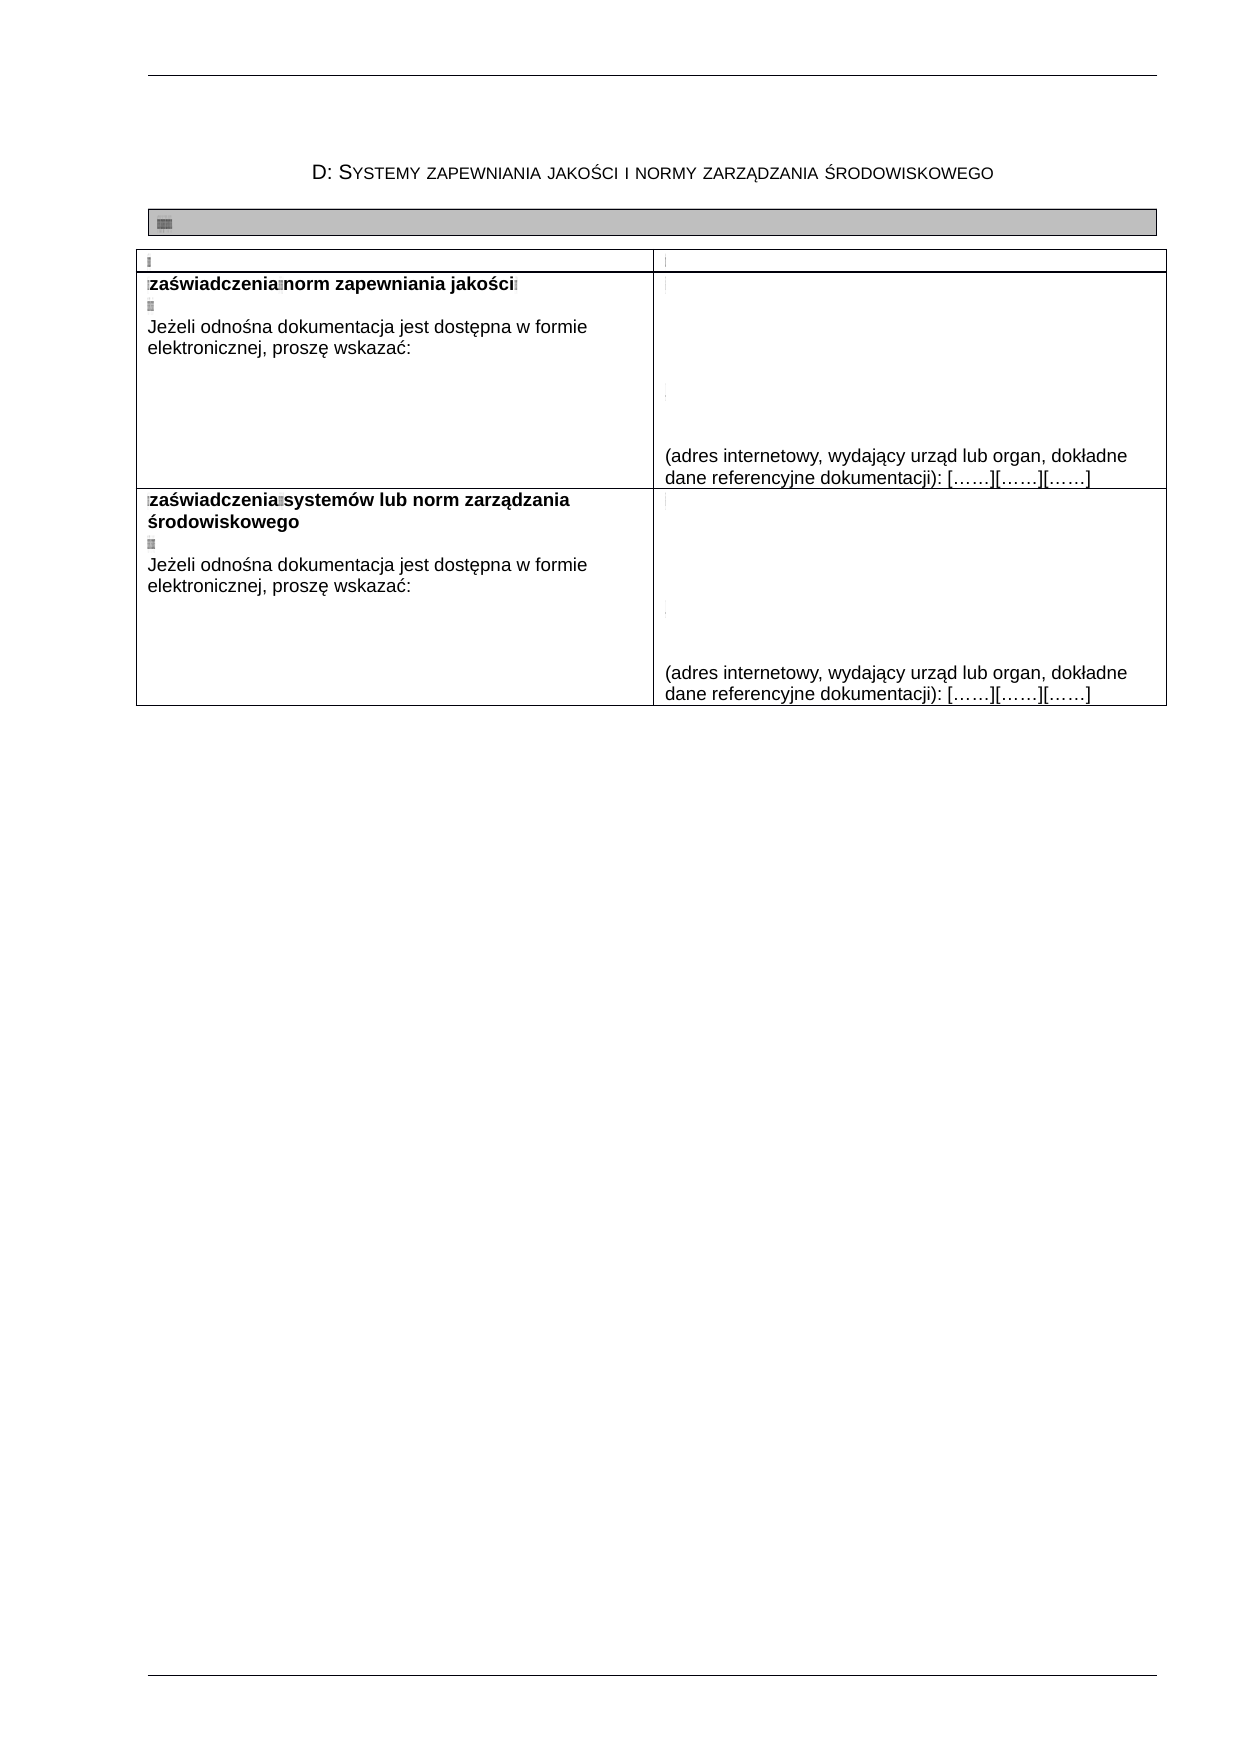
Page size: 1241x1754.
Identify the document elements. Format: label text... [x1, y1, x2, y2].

table_cell Czy wykonawca będzie w stanie przedstawić zaświadczenia sporządzone przez niezależne jednostki, poświadczające spełnienie przez wykonawcę wymaganych norm zapewniania jakości, w tym w zakresie dostępności dla osób niepełnosprawnych? Jeżeli nie, proszę wyjaśnić dlaczego, i określić, jakie inne środki dowodowe dotyczące systemu zapewniania jakości mogą zostać przedstawione: Jeżeli odnośna dokumentacja jest dostępna w formie elektronicznej, proszę wskazać: [137, 273, 653, 488]
table_header Systemy zapewniania jakości i normy zarządzania środowiskowego [137, 250, 653, 271]
table_cell [] Tak [] Nie [……] [……] (adres internetowy, wydający urząd lub organ, dokładne dane referencyjne dokumentacji): [……][……][……] [654, 273, 1166, 488]
title D: Systemy zapewniania jakości i normy zarządzania środowiskowego [148, 159, 1157, 183]
text Wykonawca powinien przedstawić informacje jedynie w przypadku, gdy instytucja zamawiająca lub podmiot zamawiający wymagają systemów zapewniania jakości lub norm zarządzania środowiskowego w stosownym ogłoszeniu lub w dokumentach zamówienia, o których mowa w ogłoszeniu. [149, 210, 1156, 235]
table_header Odpowiedź: [654, 250, 1166, 271]
table_cell [] Tak [] Nie [……] [……] (adres internetowy, wydający urząd lub organ, dokładne dane referencyjne dokumentacji): [……][……][……] [654, 489, 1166, 705]
table_cell Czy wykonawca będzie w stanie przedstawić zaświadczenia sporządzone przez niezależne jednostki, poświadczające spełnienie przez wykonawcę wymogów określonych systemów lub norm zarządzania środowiskowego? Jeżeli nie, proszę wyjaśnić dlaczego, i określić, jakie inne środki dowodowe dotyczące systemów lub norm zarządzania środowiskowego mogą zostać przedstawione: Jeżeli odnośna dokumentacja jest dostępna w formie elektronicznej, proszę wskazać: [137, 489, 653, 705]
